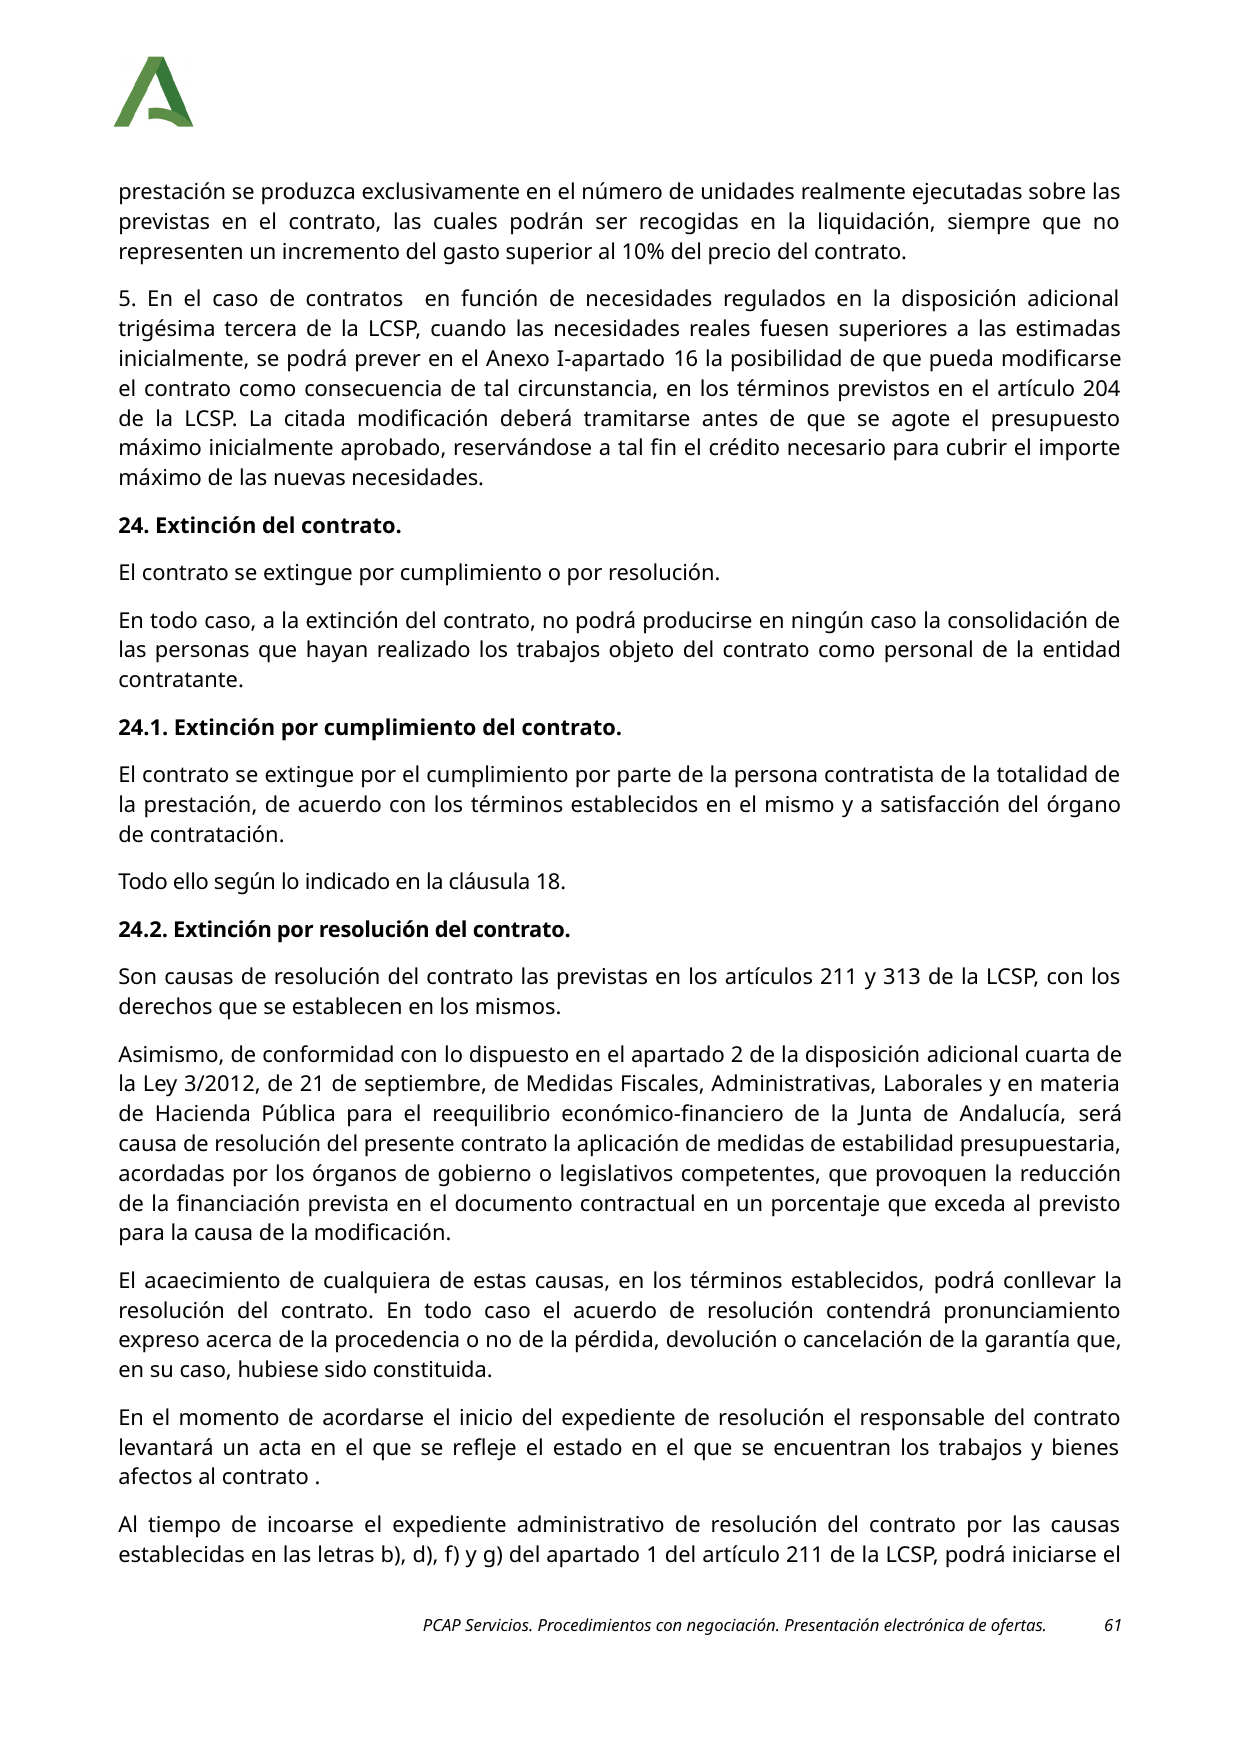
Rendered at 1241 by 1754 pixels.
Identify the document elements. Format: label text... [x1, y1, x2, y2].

text Son causas de resolución del contrato las previstas en los artículos 211 y 313 de la LCSP, con los derechos que se establecen en los mismos. [118, 961, 1122, 1021]
text Todo ello según lo indicado en la cláusula 18. [118, 866, 1122, 896]
text En el momento de acordarse el inicio del expediente de resolución el responsable del contrato levantará un acta en el que se refleje el estado en el que se encuentran los trabajos y bienes afectos al contrato . [118, 1402, 1122, 1491]
text 5. En el caso de contratos en función de necesidades regulados en la disposición adicional trigésima tercera de la LCSP, cuando las necesidades reales fuesen superiores a las estimadas inicialmente, se podrá prever en el Anexo I-apartado 16 la posibilidad de que pueda modificarse el contrato como consecuencia de tal circunstancia, en los términos previstos en el artículo 204 de la LCSP. La citada modificación deberá tramitarse antes de que se agote el presupuesto máximo inicialmente aprobado, reservándose a tal fin el crédito necesario para cubrir el importe máximo de las nuevas necesidades. [118, 283, 1122, 492]
text En todo caso, a la extinción del contrato, no podrá producirse en ningún caso la consolidación de las personas que hayan realizado los trabajos objeto del contrato como personal de la entidad contratante. [118, 605, 1122, 694]
text Al tiempo de incoarse el expediente administrativo de resolución del contrato por las causas establecidas en las letras b), d), f) y g) del apartado 1 del artículo 211 de la LCSP, podrá iniciarse el [118, 1509, 1122, 1568]
text El acaecimiento de cualquiera de estas causas, en los términos establecidos, podrá conllevar la resolución del contrato. En todo caso el acuerdo de resolución contendrá pronunciamiento expreso acerca de la procedencia o no de la pérdida, devolución o cancelación de la garantía que, en su caso, hubiese sido constituida. [118, 1265, 1122, 1384]
text prestación se produzca exclusivamente en el número de unidades realmente ejecutadas sobre las previstas en el contrato, las cuales podrán ser recogidas en la liquidación, siempre que no representen un incremento del gasto superior al 10% del precio del contrato. [118, 176, 1122, 266]
text El contrato se extingue por cumplimiento o por resolución. [118, 557, 1122, 587]
subtitle 24. Extinción del contrato. [118, 510, 1122, 539]
text El contrato se extingue por el cumplimiento por parte de la persona contratista de la totalidad de la prestación, de acuerdo con los términos establecidos en el mismo y a satisfacción del órgano de contratación. [118, 759, 1122, 849]
subtitle 24.2. Extinción por resolución del contrato. [118, 914, 1122, 944]
picture [109, 52, 198, 131]
subtitle 24.1. Extinción por cumplimiento del contrato. [118, 712, 1122, 742]
text Asimismo, de conformidad con lo dispuesto en el apartado 2 de la disposición adicional cuarta de la Ley 3/2012, de 21 de septiembre, de Medidas Fiscales, Administrativas, Laborales y en materia de Hacienda Pública para el reequilibrio económico-financiero de la Junta de Andalucía, será causa de resolución del presente contrato la aplicación de medidas de estabilidad presupuestaria, acordadas por los órganos de gobierno o legislativos competentes, que provoquen la reducción de la financiación prevista en el documento contractual en un porcentaje que exceda al previsto para la causa de la modificación. [118, 1039, 1122, 1247]
